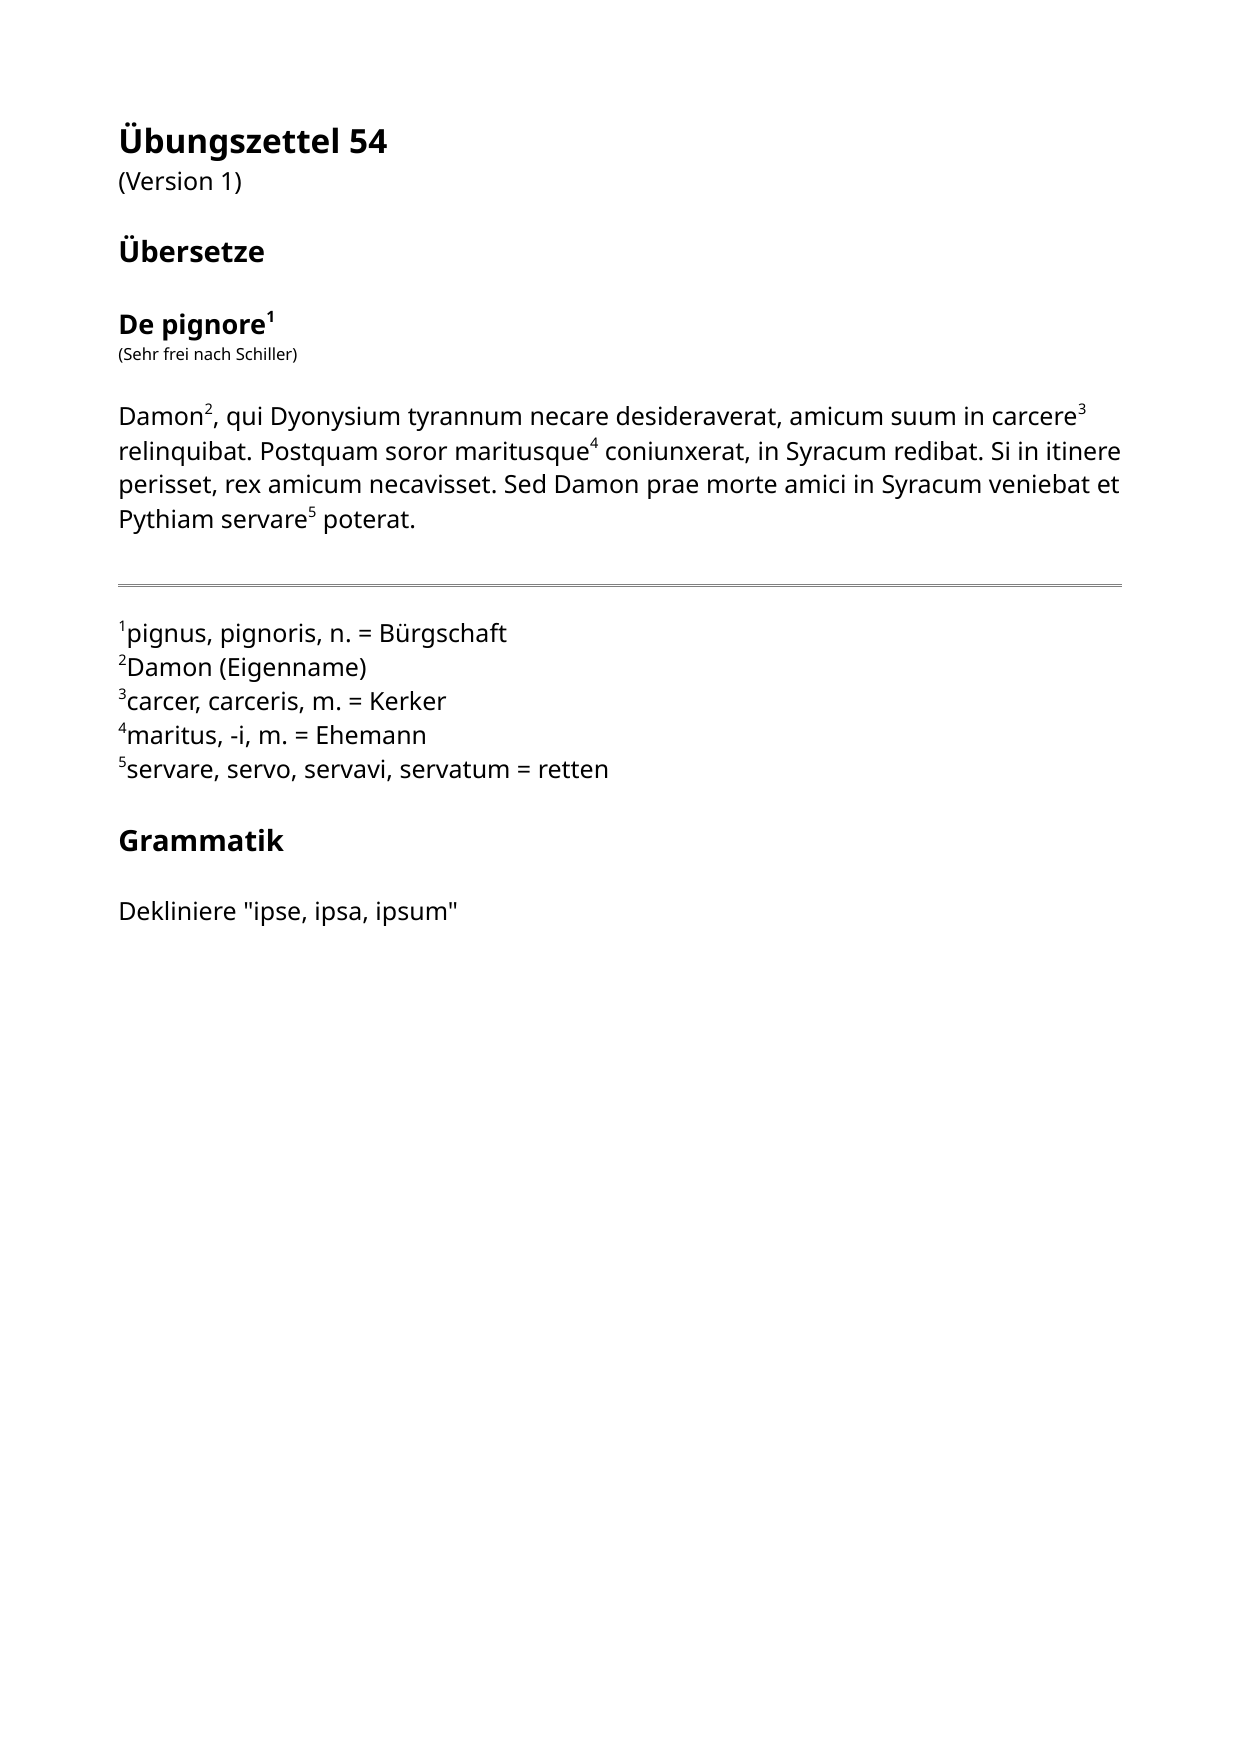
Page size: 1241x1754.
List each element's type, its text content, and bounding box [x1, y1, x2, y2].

text 3carcer, carceris, m. = Kerker [118, 684, 1122, 718]
text 2Damon (Eigenname) [118, 649, 1122, 684]
text (Version 1) [118, 163, 1122, 198]
text Grammatik [118, 820, 1122, 859]
text De pignore1 [118, 305, 1122, 342]
text (Sehr frei nach Schiller) [118, 342, 1122, 365]
text 1pignus, pignoris, n. = Bürgschaft [118, 616, 1122, 649]
text Dekliniere "ipse, ipsa, ipsum" [118, 894, 1122, 928]
text Übersetze [118, 232, 1122, 271]
text 5servare, servo, servavi, servatum = retten [118, 752, 1122, 786]
text 4maritus, -i, m. = Ehemann [118, 718, 1122, 752]
text Übungszettel 54 [118, 118, 1122, 163]
text Damon2, qui Dyonysium tyrannum necare desideraverat, amicum suum in carcere3 relinquibat. Postquam soror maritusque4 coniunxerat, in Syracum redibat. Si in itinere perisset, rex amicum necavisset. Sed Damon prae morte amici in Syracum veniebat et Pythiam servare5 poterat. [118, 399, 1122, 535]
